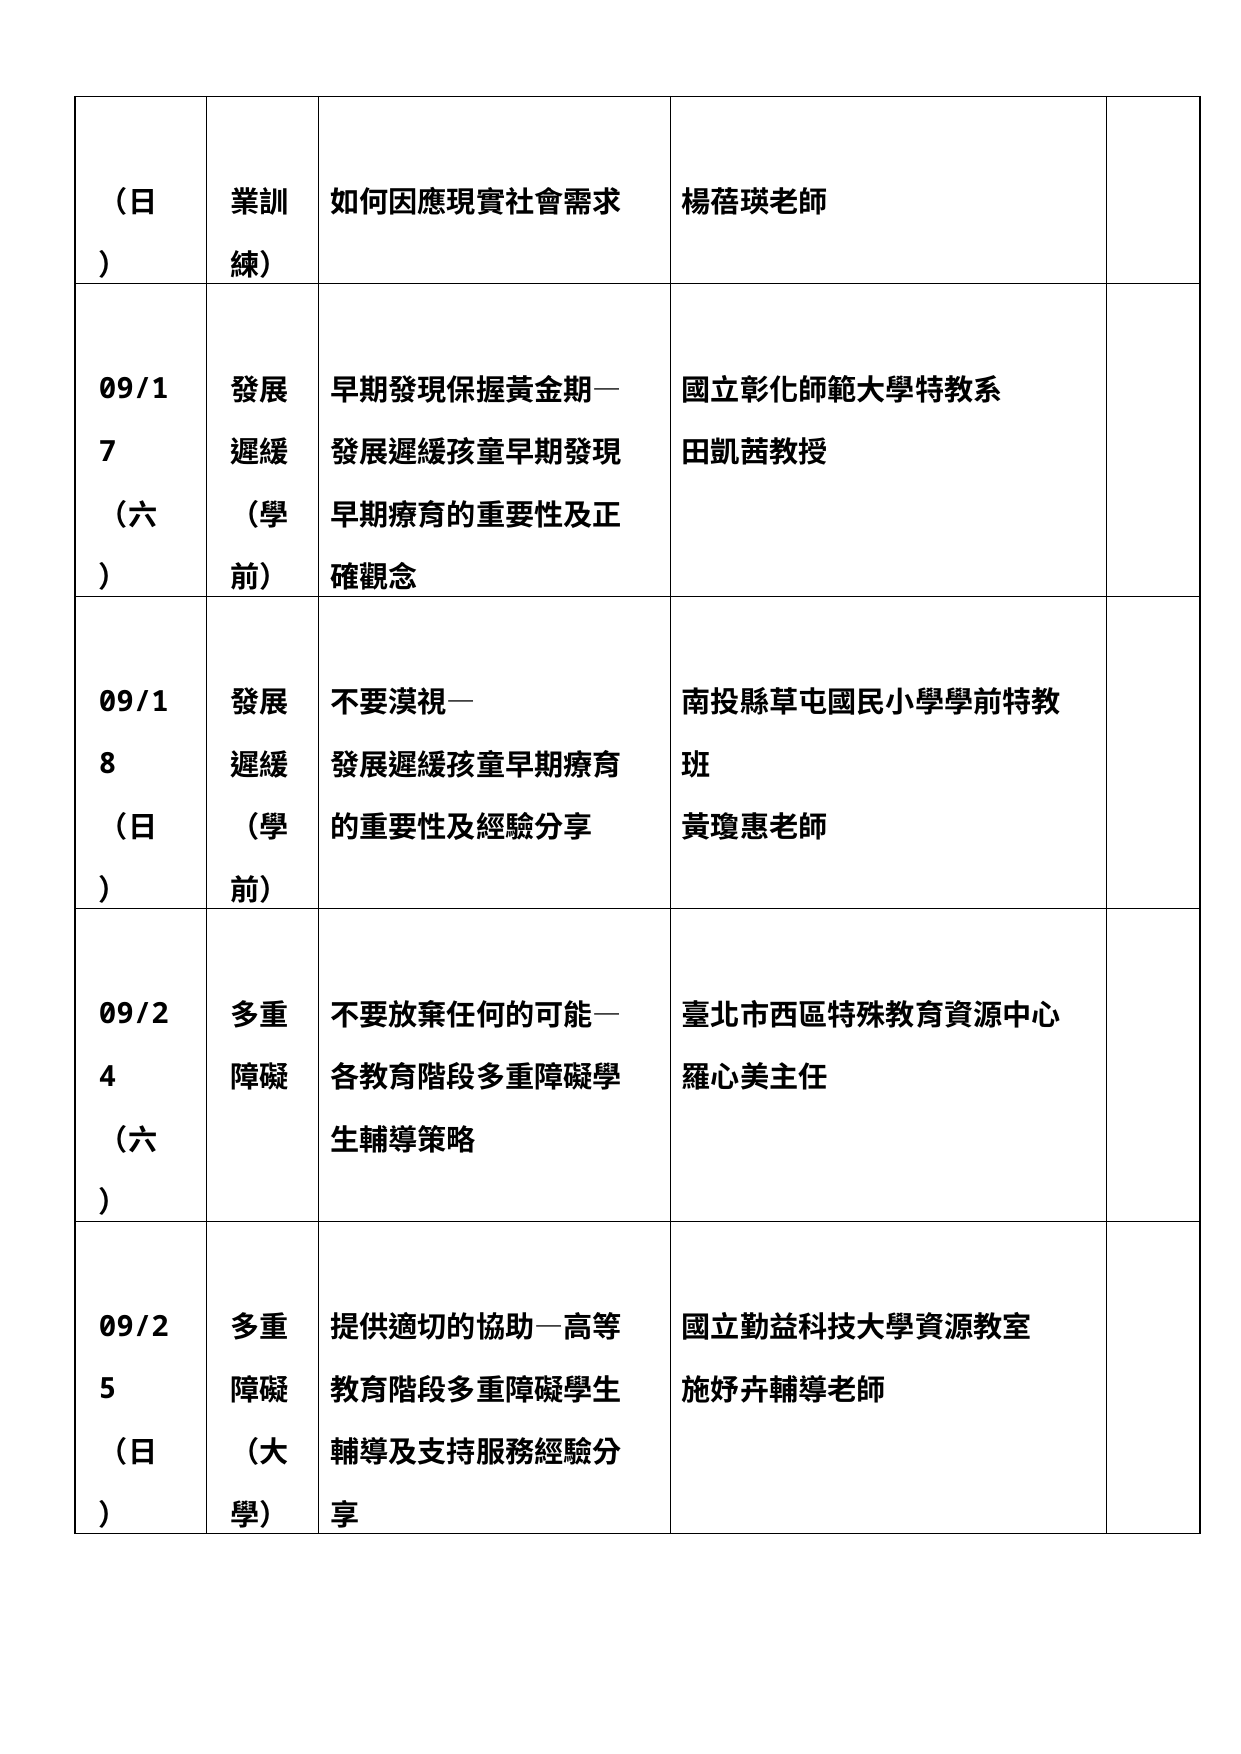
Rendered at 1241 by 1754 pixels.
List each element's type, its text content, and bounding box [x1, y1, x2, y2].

table_cell 楊蓓瑛老師 [671, 97, 1106, 283]
table_cell [1107, 1222, 1199, 1533]
table_cell 09/25（日） [76, 1222, 206, 1533]
table_cell 提供適切的協助—高等教育階段多重障礙學生輔導及支持服務經驗分享 [319, 1222, 670, 1533]
table_cell [1107, 97, 1199, 283]
table_cell 不要漠視— 發展遲緩孩童早期療育的重要性及經驗分享 [319, 597, 670, 908]
table_cell 南投縣草屯國民小學學前特教班 黃瓊惠老師 [671, 597, 1106, 908]
table_cell 國立彰化師範大學特教系 田凱茜教授 [671, 284, 1106, 596]
table_cell （日） [76, 97, 206, 283]
table_cell 09/24（六） [76, 909, 206, 1221]
table_cell 09/17（六） [76, 284, 206, 596]
table_cell 不要放棄任何的可能—各教育階段多重障礙學生輔導策略 [319, 909, 670, 1221]
table_cell 臺北市西區特殊教育資源中心 羅心美主任 [671, 909, 1106, 1221]
table_cell 發展遲緩（學前） [207, 284, 318, 596]
table_cell [1107, 284, 1199, 596]
table_cell 發展遲緩（學前） [207, 597, 318, 908]
table_cell 國立勤益科技大學資源教室 施妤卉輔導老師 [671, 1222, 1106, 1533]
table_cell [1107, 597, 1199, 908]
table_cell [1107, 909, 1199, 1221]
table_cell 業訓練） [207, 97, 318, 283]
table_cell 如何因應現實社會需求 [319, 97, 670, 283]
table_cell 09/18（日） [76, 597, 206, 908]
table_cell 早期發現保握黃金期—發展遲緩孩童早期發現早期療育的重要性及正確觀念 [319, 284, 670, 596]
table_cell 多重障礙（大學） [207, 1222, 318, 1533]
table_cell 多重障礙 [207, 909, 318, 1221]
